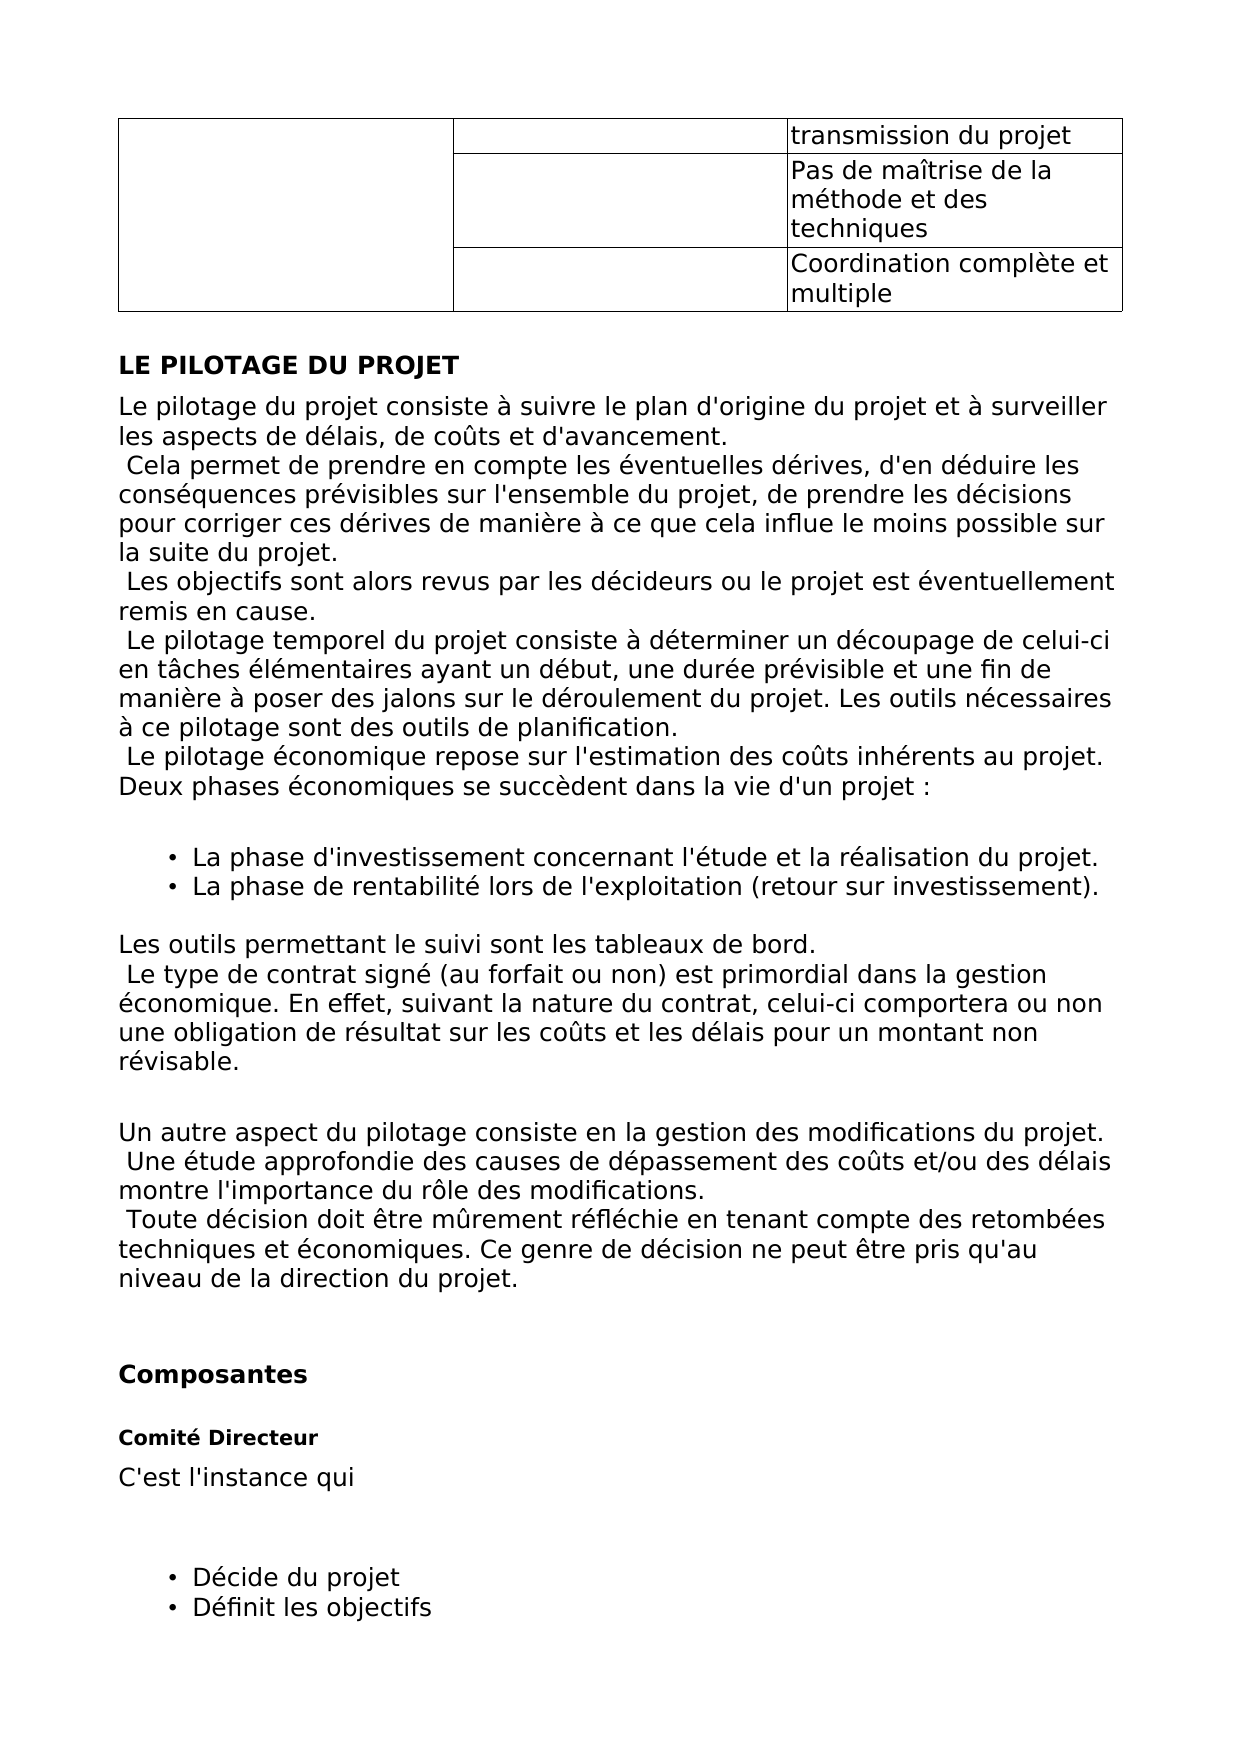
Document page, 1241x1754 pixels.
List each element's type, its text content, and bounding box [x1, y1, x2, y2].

list Décide du projet [177, 1563, 1122, 1593]
text Le pilotage du projet consiste à suivre le plan d'origine du projet et à surveiller les aspects de délais, de coûts et d'avancement. Cela permet de prendre en compte les éventuelles dérives, d'en déduire les conséquences prévisibles sur l'ensemble du projet, de prendre les décisions pour corriger ces dérives de manière à ce que cela influe le moins possible sur la suite du projet. Les objectifs sont alors revus par les décideurs ou le projet est éventuellement remis en cause. Le pilotage temporel du projet consiste à déterminer un découpage de celui-ci en tâches élémentaires ayant un début, une durée prévisible et une fin de manière à poser des jalons sur le déroulement du projet. Les outils nécessaires à ce pilotage sont des outils de planification. Le pilotage économique repose sur l'estimation des coûts inhérents au projet. Deux phases économiques se succèdent dans la vie d'un projet : [118, 392, 1122, 801]
table_cell [454, 119, 787, 153]
table_cell Coordination complète et multiple [788, 248, 1122, 311]
subtitle LE PILOTAGE DU PROJET [118, 351, 1122, 380]
list Définit les objectifs [177, 1593, 1122, 1622]
table_cell [454, 154, 787, 247]
subtitle Composantes [118, 1360, 1122, 1389]
text Un autre aspect du pilotage consiste en la gestion des modifications du projet. Une étude approfondie des causes de dépassement des coûts et/ou des délais montre l'importance du rôle des modifications. Toute décision doit être mûrement réfléchie en tenant compte des retombées techniques et économiques. Ce genre de décision ne peut être pris qu'au niveau de la direction du projet. [118, 1118, 1122, 1322]
table_cell [119, 119, 453, 311]
table_cell [454, 248, 787, 311]
table_cell transmission du projet [788, 119, 1122, 153]
list La phase de rentabilité lors de l'exploitation (retour sur investissement). [177, 872, 1122, 901]
subtitle Comité Directeur [118, 1426, 1122, 1451]
table_cell Pas de maîtrise de la méthode et des techniques [788, 154, 1122, 247]
text Les outils permettant le suivi sont les tableaux de bord. Le type de contrat signé (au forfait ou non) est primordial dans la gestion économique. En effet, suivant la nature du contrat, celui-ci comportera ou non une obligation de résultat sur les coûts et les délais pour un montant non révisable. [118, 931, 1122, 1106]
list La phase d'investissement concernant l'étude et la réalisation du projet. [177, 843, 1122, 872]
text C'est l'instance qui [118, 1463, 1122, 1522]
